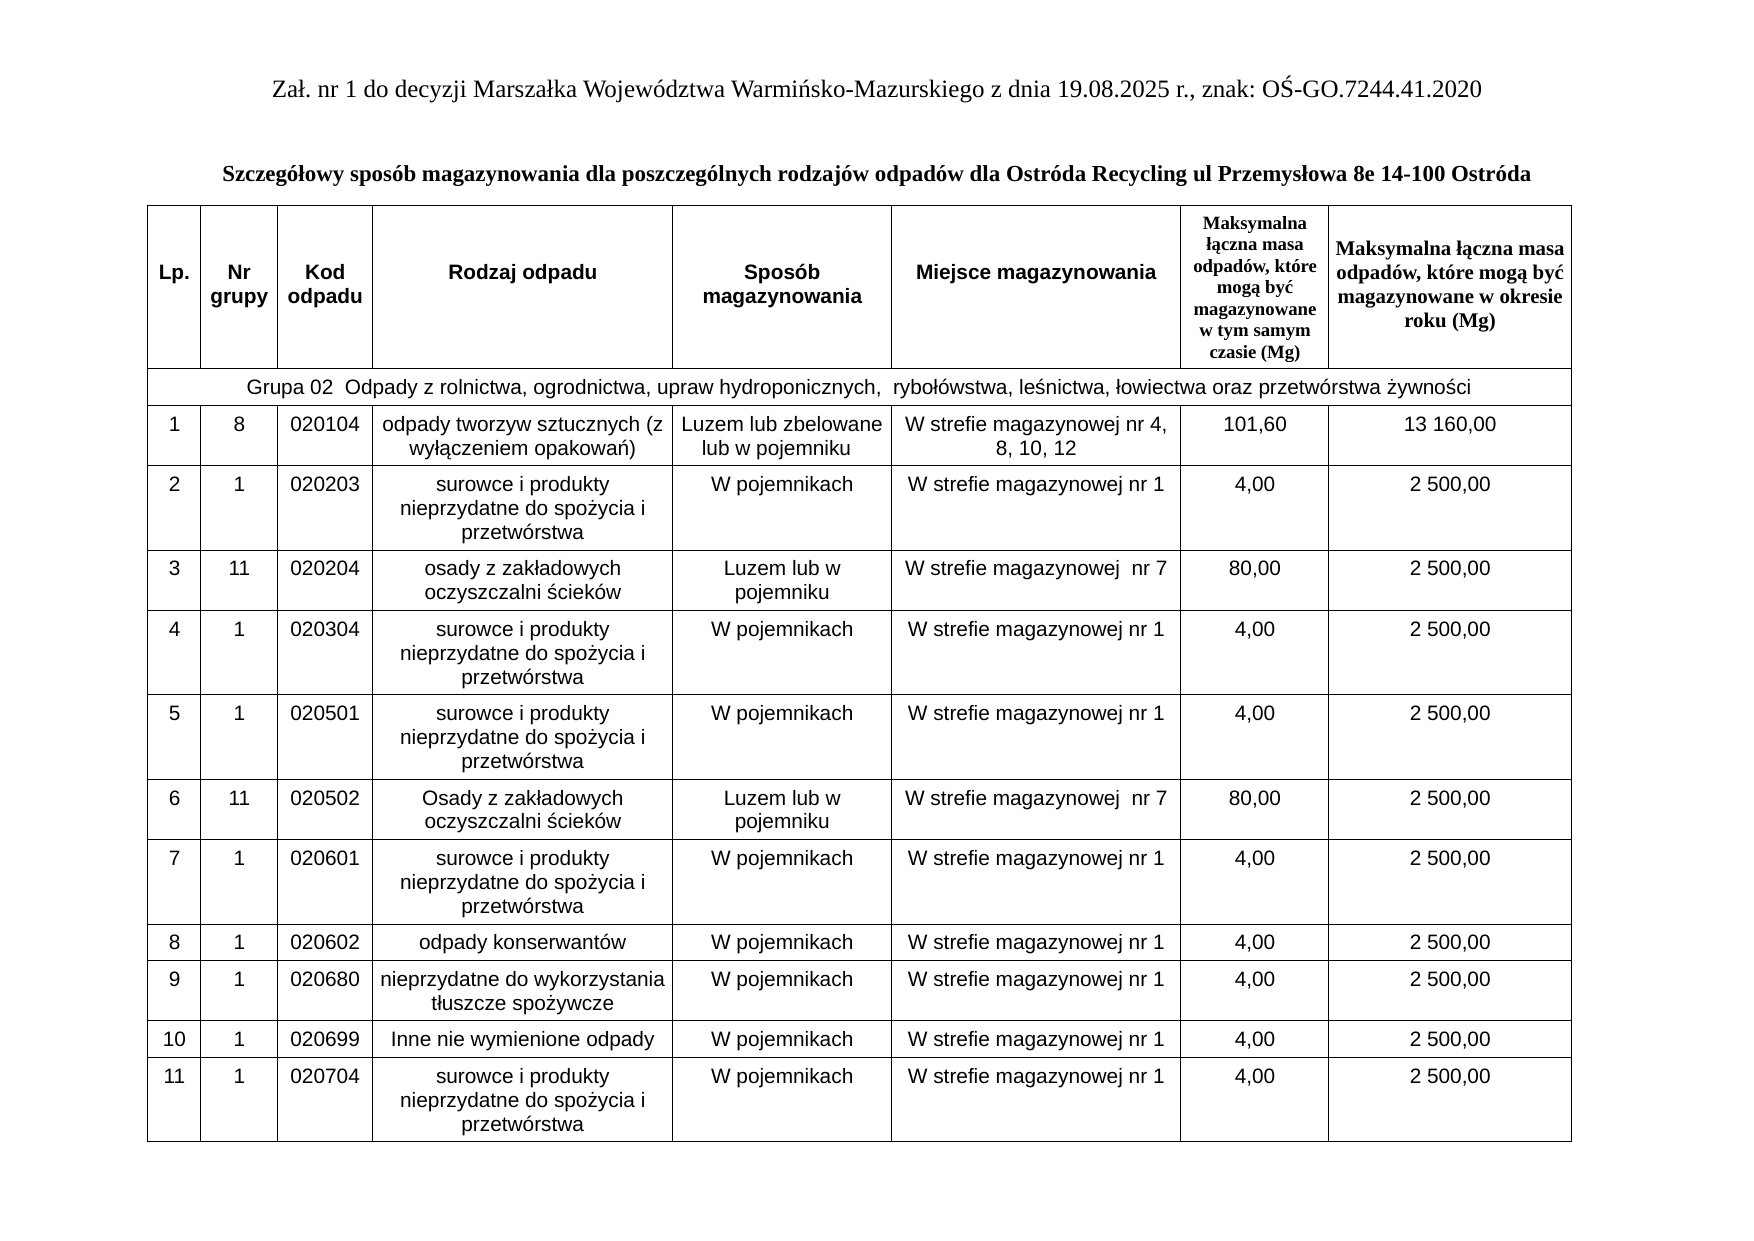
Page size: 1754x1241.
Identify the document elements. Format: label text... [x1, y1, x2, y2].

table_cell W strefie magazynowej nr 4, 8, 10, 12 [892, 406, 1180, 465]
text Szczegółowy sposób magazynowania dla poszczególnych rodzajów odpadów dla Ostróda Recycling ul Przemysłowa 8e 14-100 Ostróda [148, 160, 1606, 186]
table_cell 2 500,00 [1329, 925, 1571, 960]
table_cell 8 [201, 406, 277, 465]
table_cell W pojemnikach [673, 1021, 891, 1057]
table_header Sposób magazynowania [673, 206, 891, 368]
table_cell 2 500,00 [1329, 1058, 1571, 1141]
table_cell 020104 [278, 406, 372, 465]
table_cell 2 [148, 466, 200, 549]
table_cell 1 [201, 611, 277, 694]
table_cell nieprzydatne do wykorzystania tłuszcze spożywcze [373, 961, 672, 1020]
table_cell Luzem lub zbelowane lub w pojemniku [673, 406, 891, 465]
table_cell W strefie magazynowej nr 1 [892, 1021, 1180, 1057]
table_cell W strefie magazynowej nr 1 [892, 695, 1180, 779]
table_cell W pojemnikach [673, 961, 891, 1020]
table_cell 020304 [278, 611, 372, 694]
table_cell Grupa 02 Odpady z rolnictwa, ogrodnictwa, upraw hydroponicznych, rybołówstwa, leśnictwa, łowiectwa oraz przetwórstwa żywności [148, 369, 1571, 405]
table_cell 1 [201, 961, 277, 1020]
table_cell 4,00 [1181, 1058, 1328, 1141]
table_cell odpady konserwantów [373, 925, 672, 960]
table_cell 020601 [278, 840, 372, 923]
table_cell 80,00 [1181, 780, 1328, 839]
table_cell 1 [201, 1058, 277, 1141]
table_cell W strefie magazynowej nr 7 [892, 780, 1180, 839]
table_cell 020501 [278, 695, 372, 779]
table_cell W strefie magazynowej nr 1 [892, 961, 1180, 1020]
table_cell 4,00 [1181, 961, 1328, 1020]
table_cell osady z zakładowych oczyszczalni ścieków [373, 551, 672, 610]
table_cell 020502 [278, 780, 372, 839]
table_cell 2 500,00 [1329, 466, 1571, 549]
table_cell W pojemnikach [673, 466, 891, 549]
table_cell 2 500,00 [1329, 840, 1571, 923]
table_cell 4,00 [1181, 611, 1328, 694]
table_cell Luzem lub w pojemniku [673, 551, 891, 610]
table_cell 13 160,00 [1329, 406, 1571, 465]
table_cell 80,00 [1181, 551, 1328, 610]
table_cell surowce i produkty nieprzydatne do spożycia i przetwórstwa [373, 695, 672, 779]
table_cell 6 [148, 780, 200, 839]
table_header Maksymalna łączna masa odpadów, które mogą być magazynowane w tym samym czasie (Mg) [1181, 206, 1328, 368]
table_cell 3 [148, 551, 200, 610]
table_cell 1 [201, 840, 277, 923]
table_cell 2 500,00 [1329, 780, 1571, 839]
table_cell 1 [201, 695, 277, 779]
table_cell Luzem lub w pojemniku [673, 780, 891, 839]
table_header Kod odpadu [278, 206, 372, 368]
table_cell 5 [148, 695, 200, 779]
table_cell 4,00 [1181, 925, 1328, 960]
table_header Miejsce magazynowania [892, 206, 1180, 368]
table_cell 4,00 [1181, 1021, 1328, 1057]
table_cell W strefie magazynowej nr 1 [892, 925, 1180, 960]
table_cell 020680 [278, 961, 372, 1020]
table_cell 1 [148, 406, 200, 465]
table_cell 020602 [278, 925, 372, 960]
table_cell W pojemnikach [673, 925, 891, 960]
table_cell 020203 [278, 466, 372, 549]
table_cell W pojemnikach [673, 611, 891, 694]
table_cell surowce i produkty nieprzydatne do spożycia i przetwórstwa [373, 840, 672, 923]
table_cell 8 [148, 925, 200, 960]
table_cell Inne nie wymienione odpady [373, 1021, 672, 1057]
table_cell W strefie magazynowej nr 1 [892, 840, 1180, 923]
table_cell surowce i produkty nieprzydatne do spożycia i przetwórstwa [373, 466, 672, 549]
table_cell 11 [148, 1058, 200, 1141]
table_cell 101,60 [1181, 406, 1328, 465]
table_cell 11 [201, 551, 277, 610]
table_cell surowce i produkty nieprzydatne do spożycia i przetwórstwa [373, 611, 672, 694]
table_cell 4 [148, 611, 200, 694]
table_cell W strefie magazynowej nr 1 [892, 611, 1180, 694]
table_cell Osady z zakładowych oczyszczalni ścieków [373, 780, 672, 839]
table_cell W pojemnikach [673, 1058, 891, 1141]
table_cell 9 [148, 961, 200, 1020]
table_header Lp. [148, 206, 200, 368]
table_cell 1 [201, 925, 277, 960]
table_cell 4,00 [1181, 466, 1328, 549]
table_cell 4,00 [1181, 840, 1328, 923]
table_cell 10 [148, 1021, 200, 1057]
table_cell odpady tworzyw sztucznych (z wyłączeniem opakowań) [373, 406, 672, 465]
table_cell 2 500,00 [1329, 695, 1571, 779]
table_cell 2 500,00 [1329, 1021, 1571, 1057]
table_cell W strefie magazynowej nr 1 [892, 1058, 1180, 1141]
table_cell W strefie magazynowej nr 7 [892, 551, 1180, 610]
table_cell 7 [148, 840, 200, 923]
table_cell 2 500,00 [1329, 611, 1571, 694]
table_header Rodzaj odpadu [373, 206, 672, 368]
table_cell W pojemnikach [673, 840, 891, 923]
table_cell surowce i produkty nieprzydatne do spożycia i przetwórstwa [373, 1058, 672, 1141]
table_cell 2 500,00 [1329, 551, 1571, 610]
table_cell 020699 [278, 1021, 372, 1057]
table_cell 4,00 [1181, 695, 1328, 779]
table_cell 020704 [278, 1058, 372, 1141]
table_cell 1 [201, 466, 277, 549]
table_cell 11 [201, 780, 277, 839]
table_cell 2 500,00 [1329, 961, 1571, 1020]
table_header Nr grupy [201, 206, 277, 368]
table_cell 020204 [278, 551, 372, 610]
table_cell W pojemnikach [673, 695, 891, 779]
table_cell W strefie magazynowej nr 1 [892, 466, 1180, 549]
table_header Maksymalna łączna masa odpadów, które mogą być magazynowane w okresie roku (Mg) [1329, 206, 1571, 368]
table_cell 1 [201, 1021, 277, 1057]
